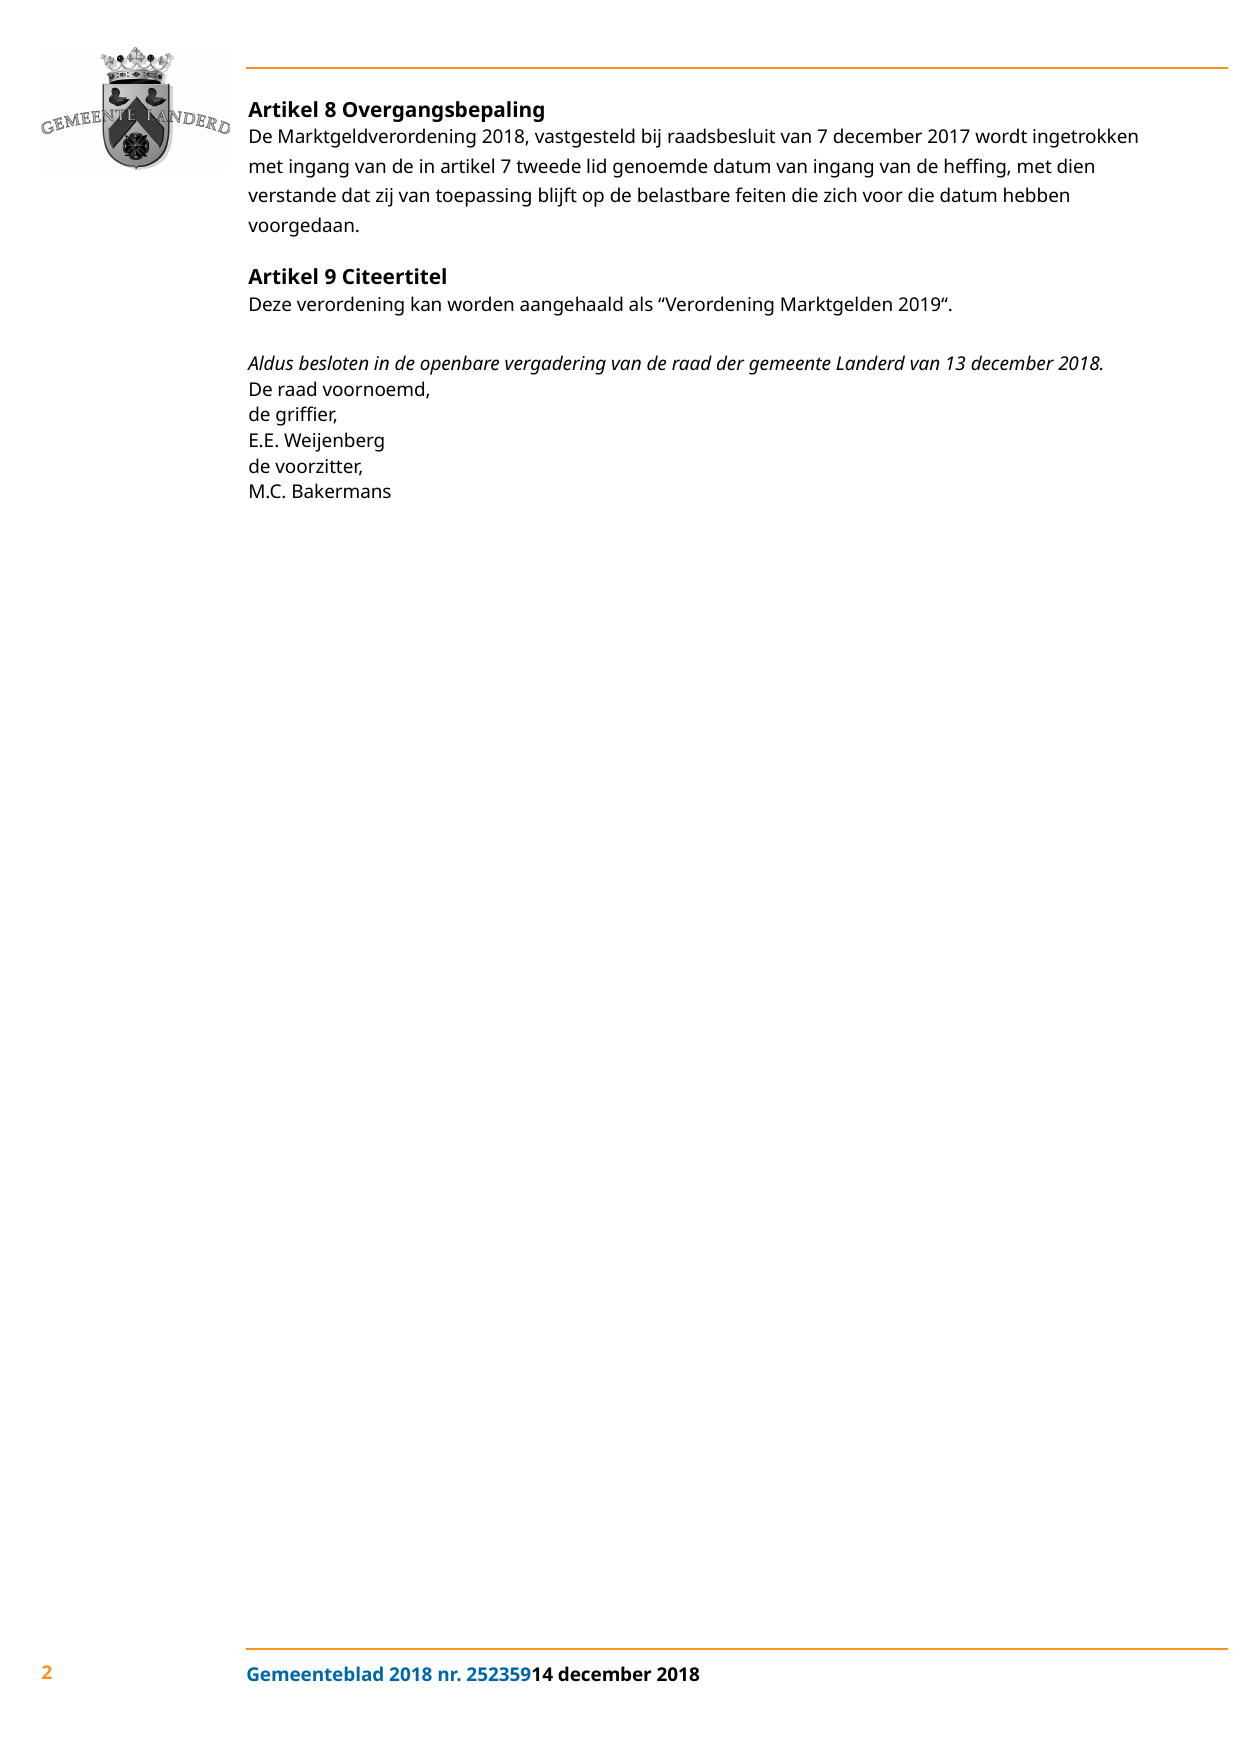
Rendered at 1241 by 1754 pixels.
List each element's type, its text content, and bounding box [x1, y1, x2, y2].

text De Marktgeldverordening 2018, vastgesteld bij raadsbesluit van 7 december 2017 wordt ingetrokken met ingang van de in artikel 7 tweede lid genoemde datum van ingang van de heffing, met dien verstande dat zij van toepassing blijft op de belastbare feiten die zich voor die datum hebben voorgedaan. [248, 123, 1152, 238]
text Aldus besloten in de openbare vergadering van de raad der gemeente Landerd van 13 december 2018. [248, 350, 1152, 376]
text Deze verordening kan worden aangehaald als “Verordening Marktgelden 2019“. [248, 291, 1152, 317]
text M.C. Bakermans [248, 479, 1152, 504]
text de voorzitter, [248, 453, 1152, 479]
text Artikel 9 Citeertitel [248, 262, 1152, 291]
text E.E. Weijenberg [248, 427, 1152, 453]
text De raad voornoemd, [248, 376, 1152, 401]
text Artikel 8 Overgangsbepaling [248, 95, 1152, 123]
picture [41, 47, 231, 172]
text de griffier, [248, 401, 1152, 427]
